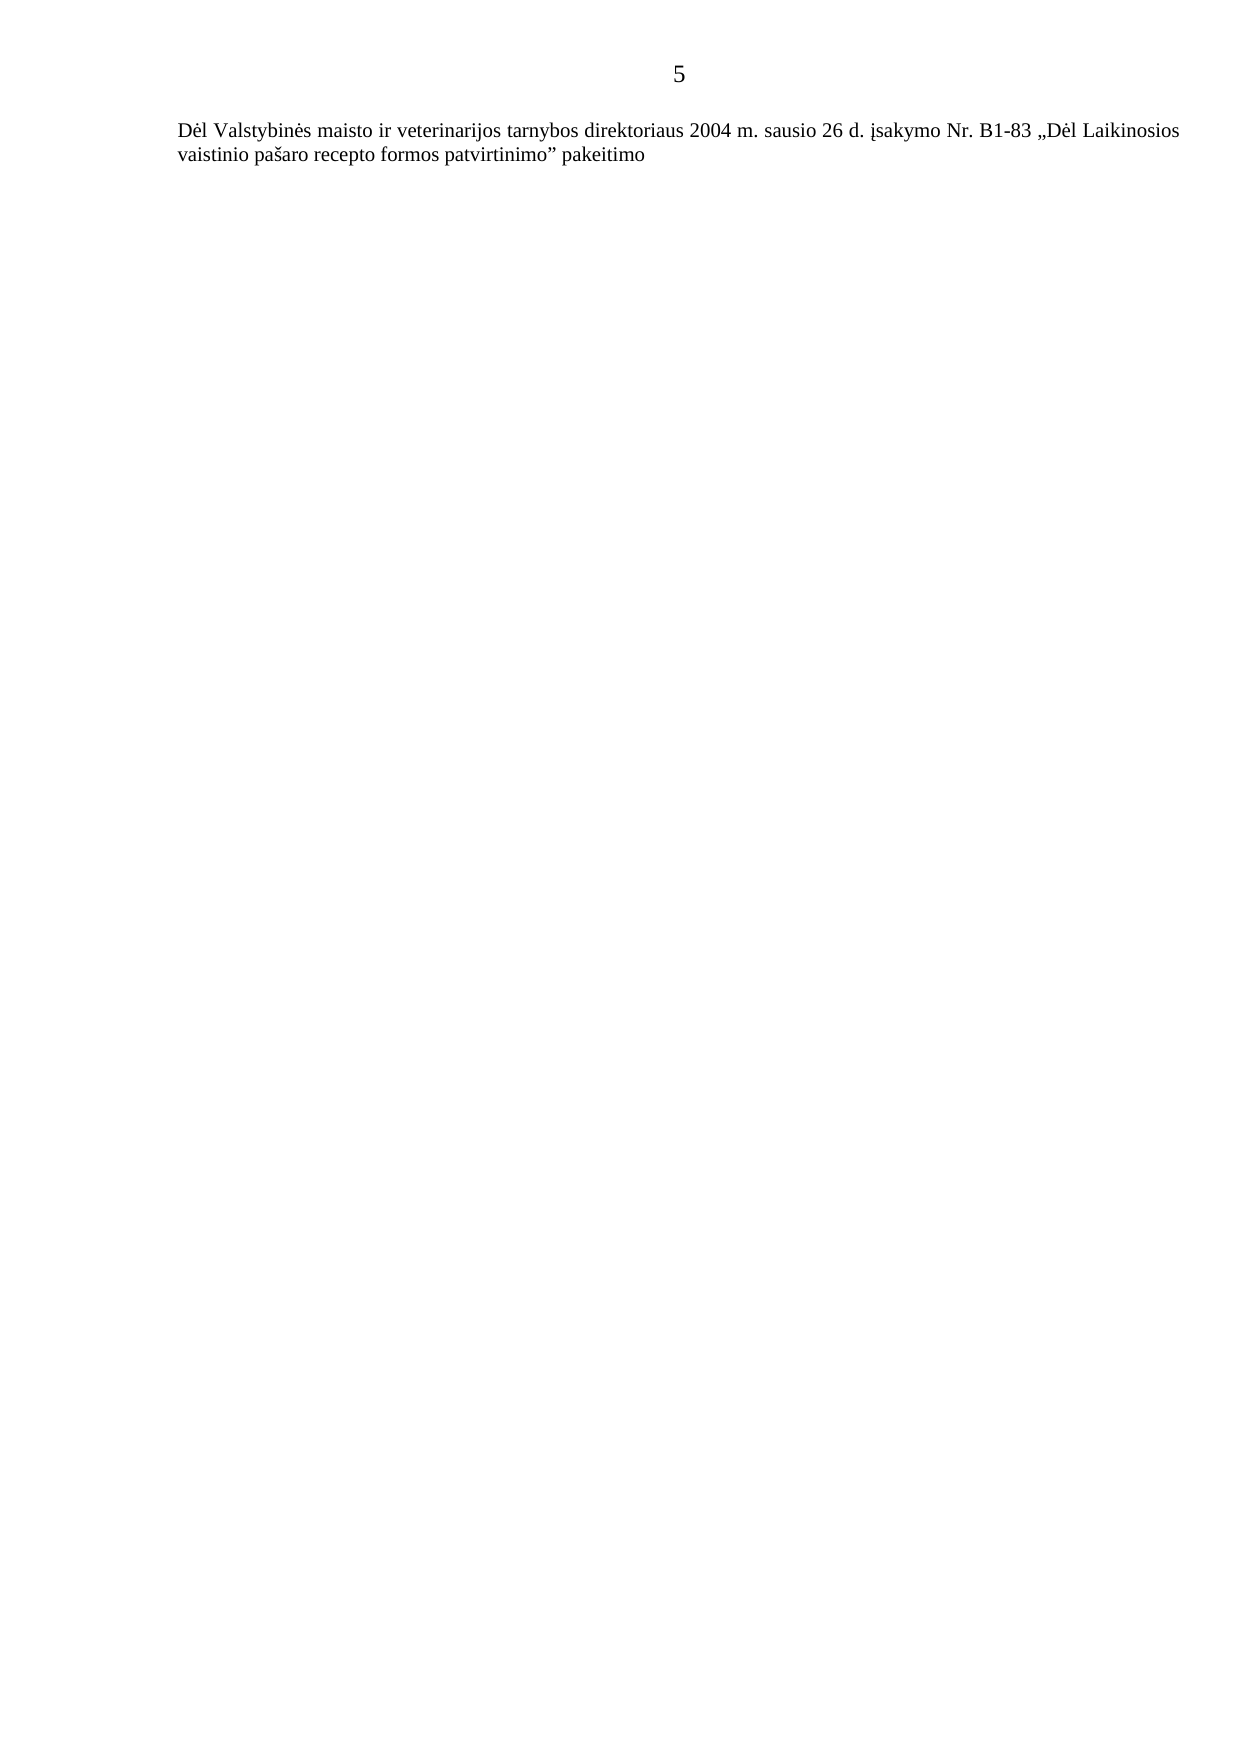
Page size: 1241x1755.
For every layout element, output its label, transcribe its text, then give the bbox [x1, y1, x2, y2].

text Dėl Valstybinės maisto ir veterinarijos tarnybos direktoriaus 2004 m. sausio 26 d. įsakymo Nr. B1-83 „Dėl Laikinosios vaistinio pašaro recepto formos patvirtinimo” pakeitimo [177, 118, 1181, 166]
